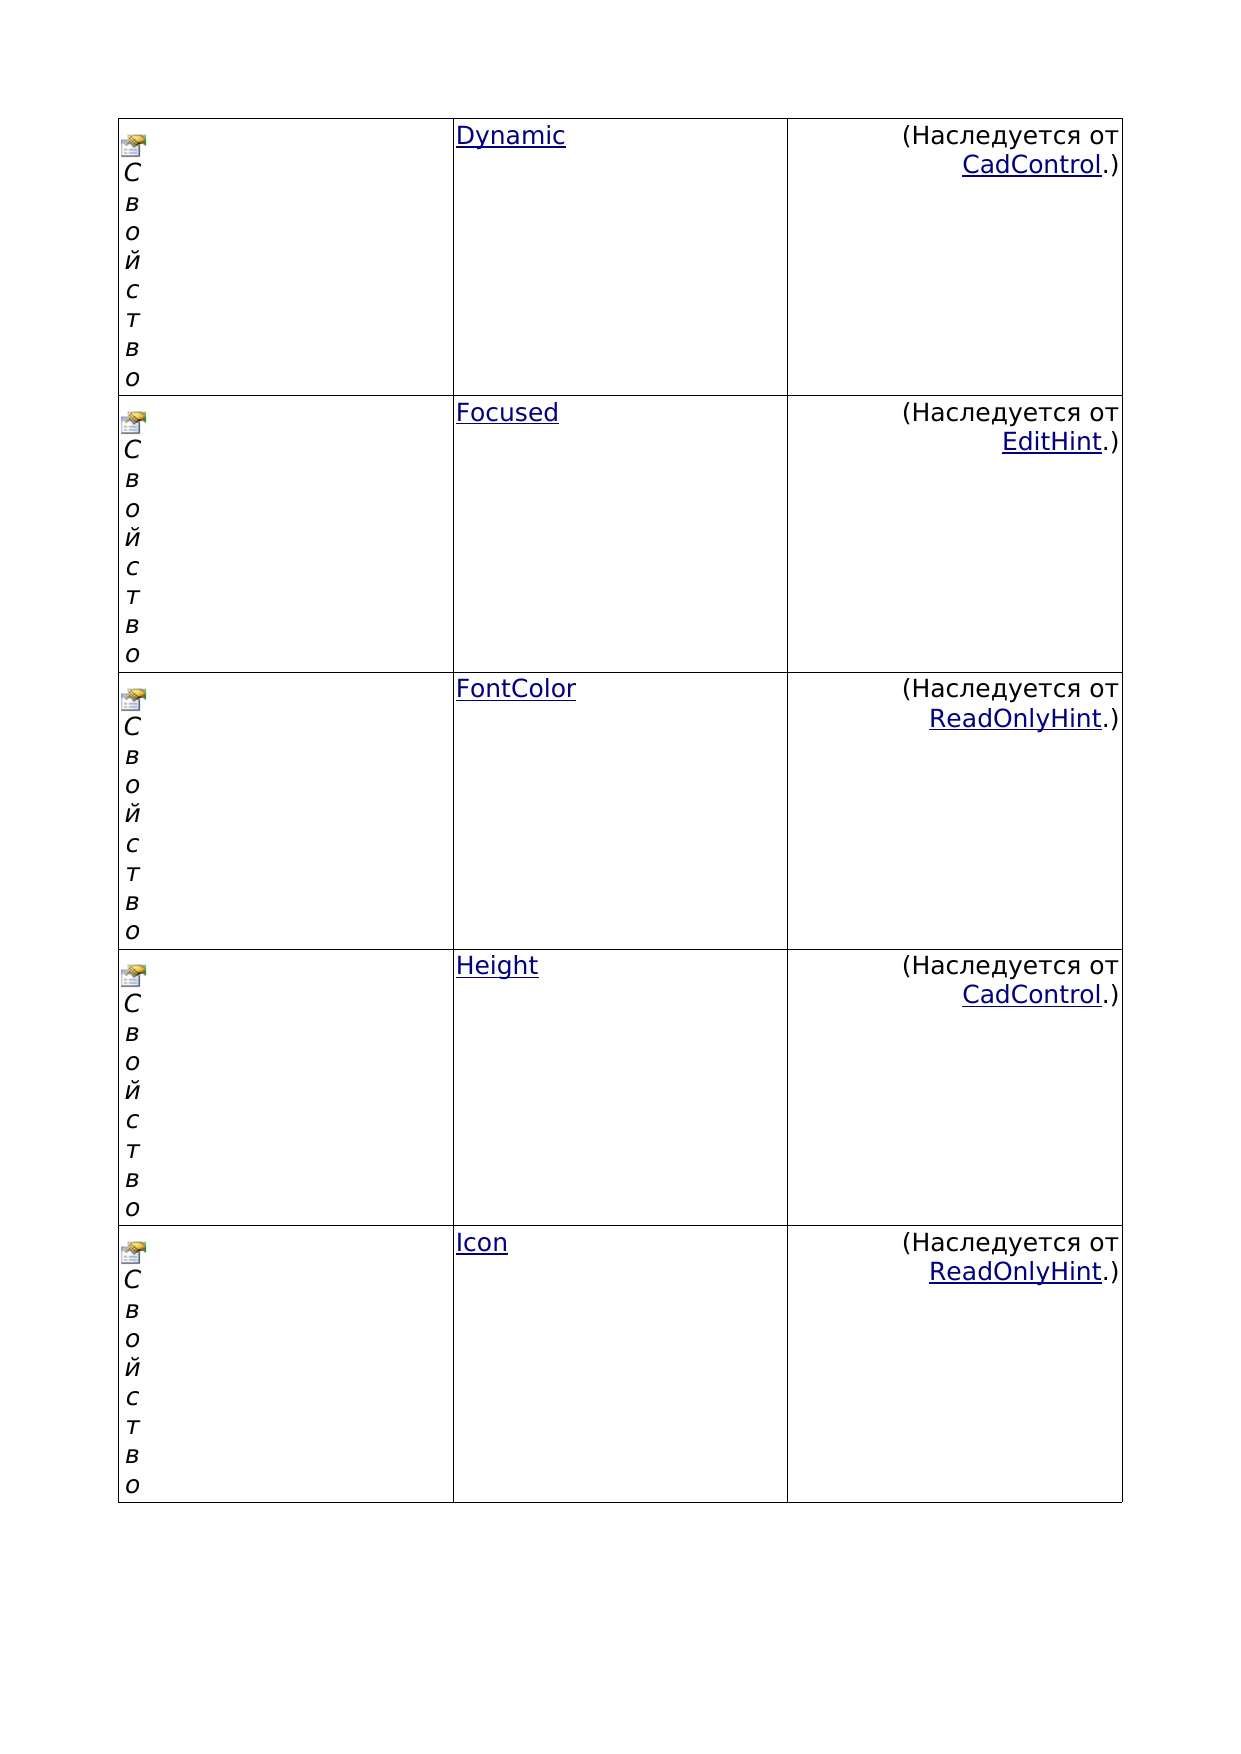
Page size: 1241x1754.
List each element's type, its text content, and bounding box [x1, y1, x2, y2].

table_cell Dynamic [454, 119, 787, 395]
table_cell (Наследуется от EditHint.) [788, 396, 1122, 672]
picture [121, 133, 147, 159]
table_cell (Наследуется от ReadOnlyHint.) [788, 1226, 1122, 1502]
table_cell Height [454, 950, 787, 1225]
table_cell (Наследуется от CadControl.) [788, 119, 1122, 395]
table_cell (Наследуется от CadControl.) [788, 950, 1122, 1225]
picture [121, 687, 147, 713]
table_cell (Наследуется от ReadOnlyHint.) [788, 673, 1122, 948]
picture [121, 410, 147, 436]
picture [121, 1240, 147, 1266]
table_cell [119, 673, 453, 948]
table_cell Icon [454, 1226, 787, 1502]
table_cell Focused [454, 396, 787, 672]
table_cell FontColor [454, 673, 787, 948]
table_cell [119, 119, 453, 395]
table_cell [119, 950, 453, 1225]
picture [121, 963, 147, 989]
table_cell [119, 396, 453, 672]
table_cell [119, 1226, 453, 1502]
